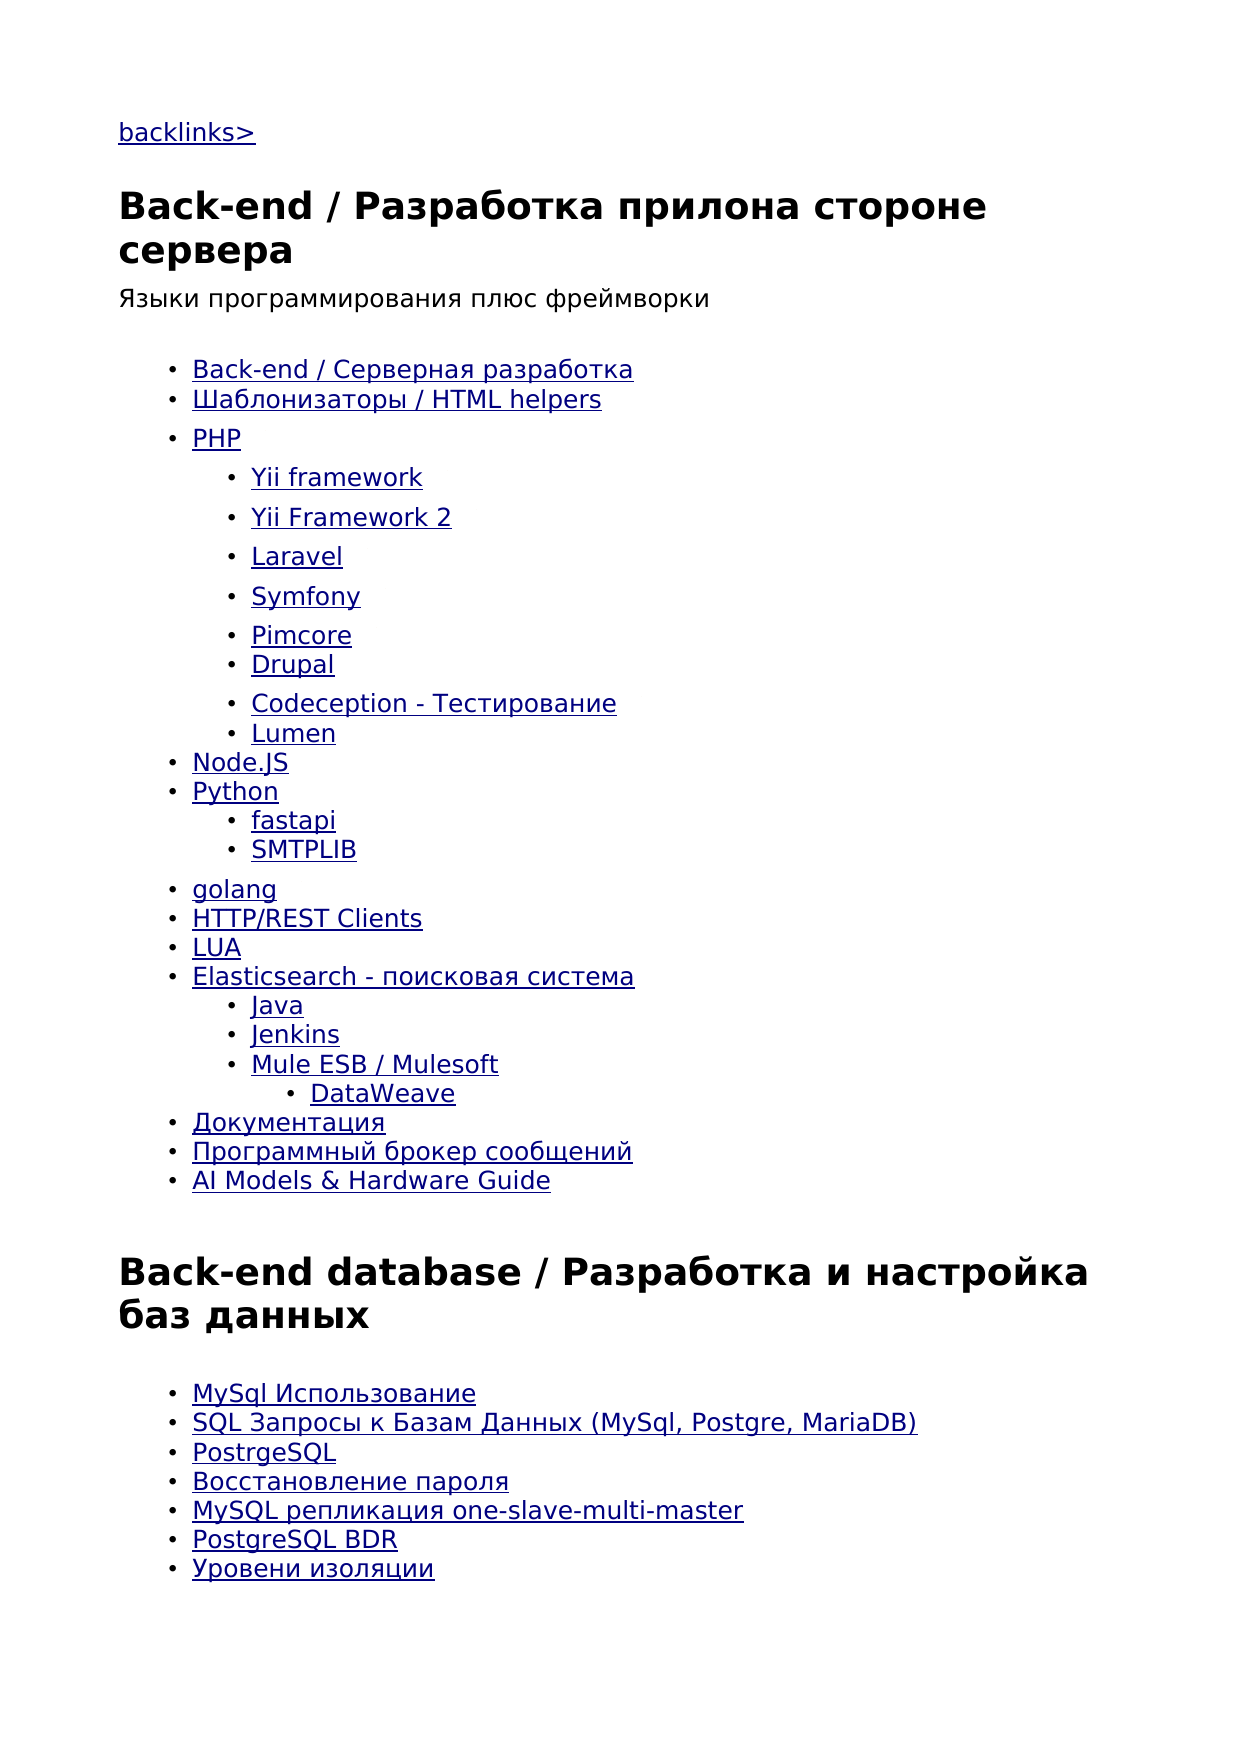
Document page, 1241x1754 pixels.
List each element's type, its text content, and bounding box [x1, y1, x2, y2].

list Программный брокер сообщений [177, 1137, 1122, 1167]
list PostgreSQL BDR [177, 1525, 1122, 1554]
list SQL Запросы к Базам Данных (MySql, Postgre, MariaDB) [177, 1409, 1122, 1438]
list DataWeave [295, 1079, 1122, 1108]
list SMTPLIB [236, 836, 1122, 865]
list Yii framework [236, 453, 1122, 493]
list MySQL репликация one-slave-multi-master [177, 1496, 1122, 1525]
text backlinks> [118, 118, 1122, 147]
list Pimcore [236, 611, 1122, 650]
list MySql Использование [177, 1379, 1122, 1409]
list Восстановление пароля [177, 1467, 1122, 1496]
list Jenkins [236, 1021, 1122, 1050]
list Elasticsearch - поисковая система [177, 962, 1122, 992]
list Java [236, 992, 1122, 1021]
list Node.JS [177, 748, 1122, 777]
list Шаблонизаторы / HTML helpers [177, 385, 1122, 414]
list Python [177, 777, 1122, 806]
list fastapi [236, 806, 1122, 836]
list AI Models & Hardware Guide [177, 1167, 1122, 1196]
list Yii Framework 2 [236, 493, 1122, 532]
list Документация [177, 1108, 1122, 1137]
subtitle Back-end / Разработка прилона стороне сервера [118, 185, 1122, 272]
list golang [177, 865, 1122, 904]
list Codeception - Тестирование [236, 679, 1122, 719]
list Уровени изоляции [177, 1554, 1122, 1584]
list PostrgeSQL [177, 1438, 1122, 1467]
list Mule ESB / Mulesoft [236, 1050, 1122, 1079]
list Laravel [236, 532, 1122, 572]
subtitle Back-end database / Разработка и настройка баз данных [118, 1250, 1122, 1337]
list PHP [177, 414, 1122, 453]
list LUA [177, 933, 1122, 962]
list Drupal [236, 650, 1122, 679]
list Symfony [236, 572, 1122, 611]
list Lumen [236, 719, 1122, 748]
list Back-end / Серверная разработка [177, 356, 1122, 385]
text Языки программирования плюс фреймворки [118, 284, 1122, 314]
list HTTP/REST Clients [177, 904, 1122, 933]
